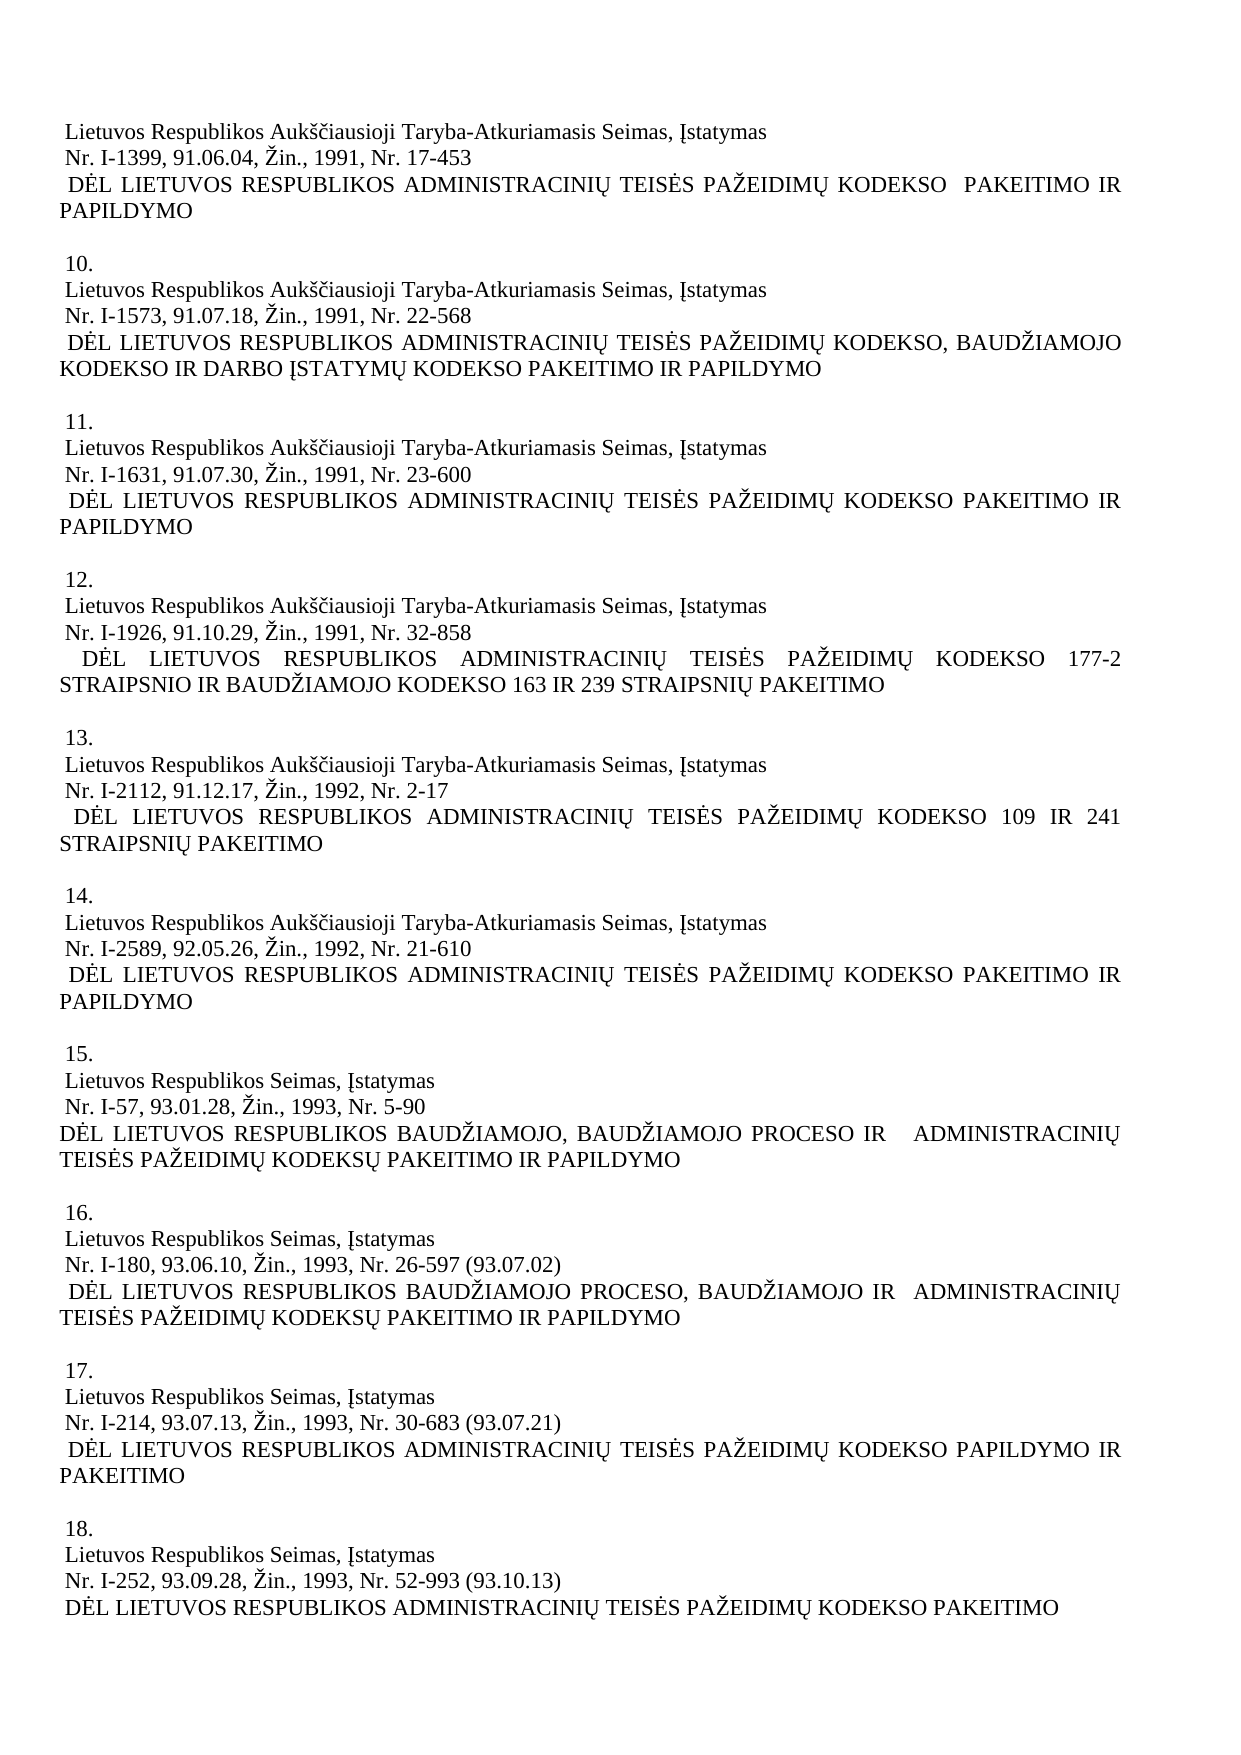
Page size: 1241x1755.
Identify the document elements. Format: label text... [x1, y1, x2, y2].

text Lietuvos Respublikos Aukščiausioji Taryba-Atkuriamasis Seimas, Įstatymas [59, 592, 1122, 619]
text DĖL LIETUVOS RESPUBLIKOS BAUDŽIAMOJO PROCESO, BAUDŽIAMOJO IR ADMINISTRACINIŲ TEISĖS PAŽEIDIMŲ KODEKSŲ PAKEITIMO IR PAPILDYMO [59, 1278, 1122, 1330]
text 10. [59, 250, 1122, 276]
text Nr. I-1926, 91.10.29, Žin., 1991, Nr. 32-858 [59, 619, 1122, 645]
text Nr. I-2589, 92.05.26, Žin., 1992, Nr. 21-610 [59, 935, 1122, 961]
text 14. [59, 882, 1122, 909]
text DĖL LIETUVOS RESPUBLIKOS ADMINISTRACINIŲ TEISĖS PAŽEIDIMŲ KODEKSO PAKEITIMO IR PAPILDYMO [59, 961, 1122, 1014]
text DĖL LIETUVOS RESPUBLIKOS ADMINISTRACINIŲ TEISĖS PAŽEIDIMŲ KODEKSO 177-2 STRAIPSNIO IR BAUDŽIAMOJO KODEKSO 163 IR 239 STRAIPSNIŲ PAKEITIMO [59, 645, 1122, 698]
text Nr. I-57, 93.01.28, Žin., 1993, Nr. 5-90 [59, 1093, 1122, 1119]
text Nr. I-1631, 91.07.30, Žin., 1991, Nr. 23-600 [59, 461, 1122, 487]
text DĖL LIETUVOS RESPUBLIKOS BAUDŽIAMOJO, BAUDŽIAMOJO PROCESO IR ADMINISTRACINIŲ TEISĖS PAŽEIDIMŲ KODEKSŲ PAKEITIMO IR PAPILDYMO [59, 1119, 1122, 1172]
text Lietuvos Respublikos Aukščiausioji Taryba-Atkuriamasis Seimas, Įstatymas [59, 434, 1122, 461]
text Lietuvos Respublikos Aukščiausioji Taryba-Atkuriamasis Seimas, Įstatymas [59, 751, 1122, 777]
text DĖL LIETUVOS RESPUBLIKOS ADMINISTRACINIŲ TEISĖS PAŽEIDIMŲ KODEKSO, BAUDŽIAMOJO KODEKSO IR DARBO ĮSTATYMŲ KODEKSO PAKEITIMO IR PAPILDYMO [59, 329, 1122, 382]
text 11. [59, 408, 1122, 434]
text Nr. I-1573, 91.07.18, Žin., 1991, Nr. 22-568 [59, 303, 1122, 329]
text Nr. I-252, 93.09.28, Žin., 1993, Nr. 52-993 (93.10.13) [59, 1568, 1122, 1594]
text Nr. I-180, 93.06.10, Žin., 1993, Nr. 26-597 (93.07.02) [59, 1251, 1122, 1278]
text DĖL LIETUVOS RESPUBLIKOS ADMINISTRACINIŲ TEISĖS PAŽEIDIMŲ KODEKSO PAKEITIMO [59, 1594, 1122, 1620]
text DĖL LIETUVOS RESPUBLIKOS ADMINISTRACINIŲ TEISĖS PAŽEIDIMŲ KODEKSO PAKEITIMO IR PAPILDYMO [59, 487, 1122, 540]
text 12. [59, 566, 1122, 592]
text Nr. I-1399, 91.06.04, Žin., 1991, Nr. 17-453 [59, 144, 1122, 171]
text Lietuvos Respublikos Seimas, Įstatymas [59, 1225, 1122, 1251]
text 15. [59, 1041, 1122, 1067]
text 13. [59, 724, 1122, 751]
text Lietuvos Respublikos Aukščiausioji Taryba-Atkuriamasis Seimas, Įstatymas [59, 276, 1122, 303]
text 17. [59, 1357, 1122, 1383]
text Lietuvos Respublikos Aukščiausioji Taryba-Atkuriamasis Seimas, Įstatymas [59, 118, 1122, 144]
text Nr. I-214, 93.07.13, Žin., 1993, Nr. 30-683 (93.07.21) [59, 1409, 1122, 1436]
text 16. [59, 1199, 1122, 1225]
text Lietuvos Respublikos Seimas, Įstatymas [59, 1383, 1122, 1409]
text 18. [59, 1515, 1122, 1541]
text DĖL LIETUVOS RESPUBLIKOS ADMINISTRACINIŲ TEISĖS PAŽEIDIMŲ KODEKSO PAPILDYMO IR PAKEITIMO [59, 1436, 1122, 1488]
text Lietuvos Respublikos Seimas, Įstatymas [59, 1541, 1122, 1568]
text Lietuvos Respublikos Seimas, Įstatymas [59, 1067, 1122, 1093]
text DĖL LIETUVOS RESPUBLIKOS ADMINISTRACINIŲ TEISĖS PAŽEIDIMŲ KODEKSO PAKEITIMO IR PAPILDYMO [59, 171, 1122, 223]
text DĖL LIETUVOS RESPUBLIKOS ADMINISTRACINIŲ TEISĖS PAŽEIDIMŲ KODEKSO 109 IR 241 STRAIPSNIŲ PAKEITIMO [59, 803, 1122, 856]
text Lietuvos Respublikos Aukščiausioji Taryba-Atkuriamasis Seimas, Įstatymas [59, 909, 1122, 935]
text Nr. I-2112, 91.12.17, Žin., 1992, Nr. 2-17 [59, 777, 1122, 803]
